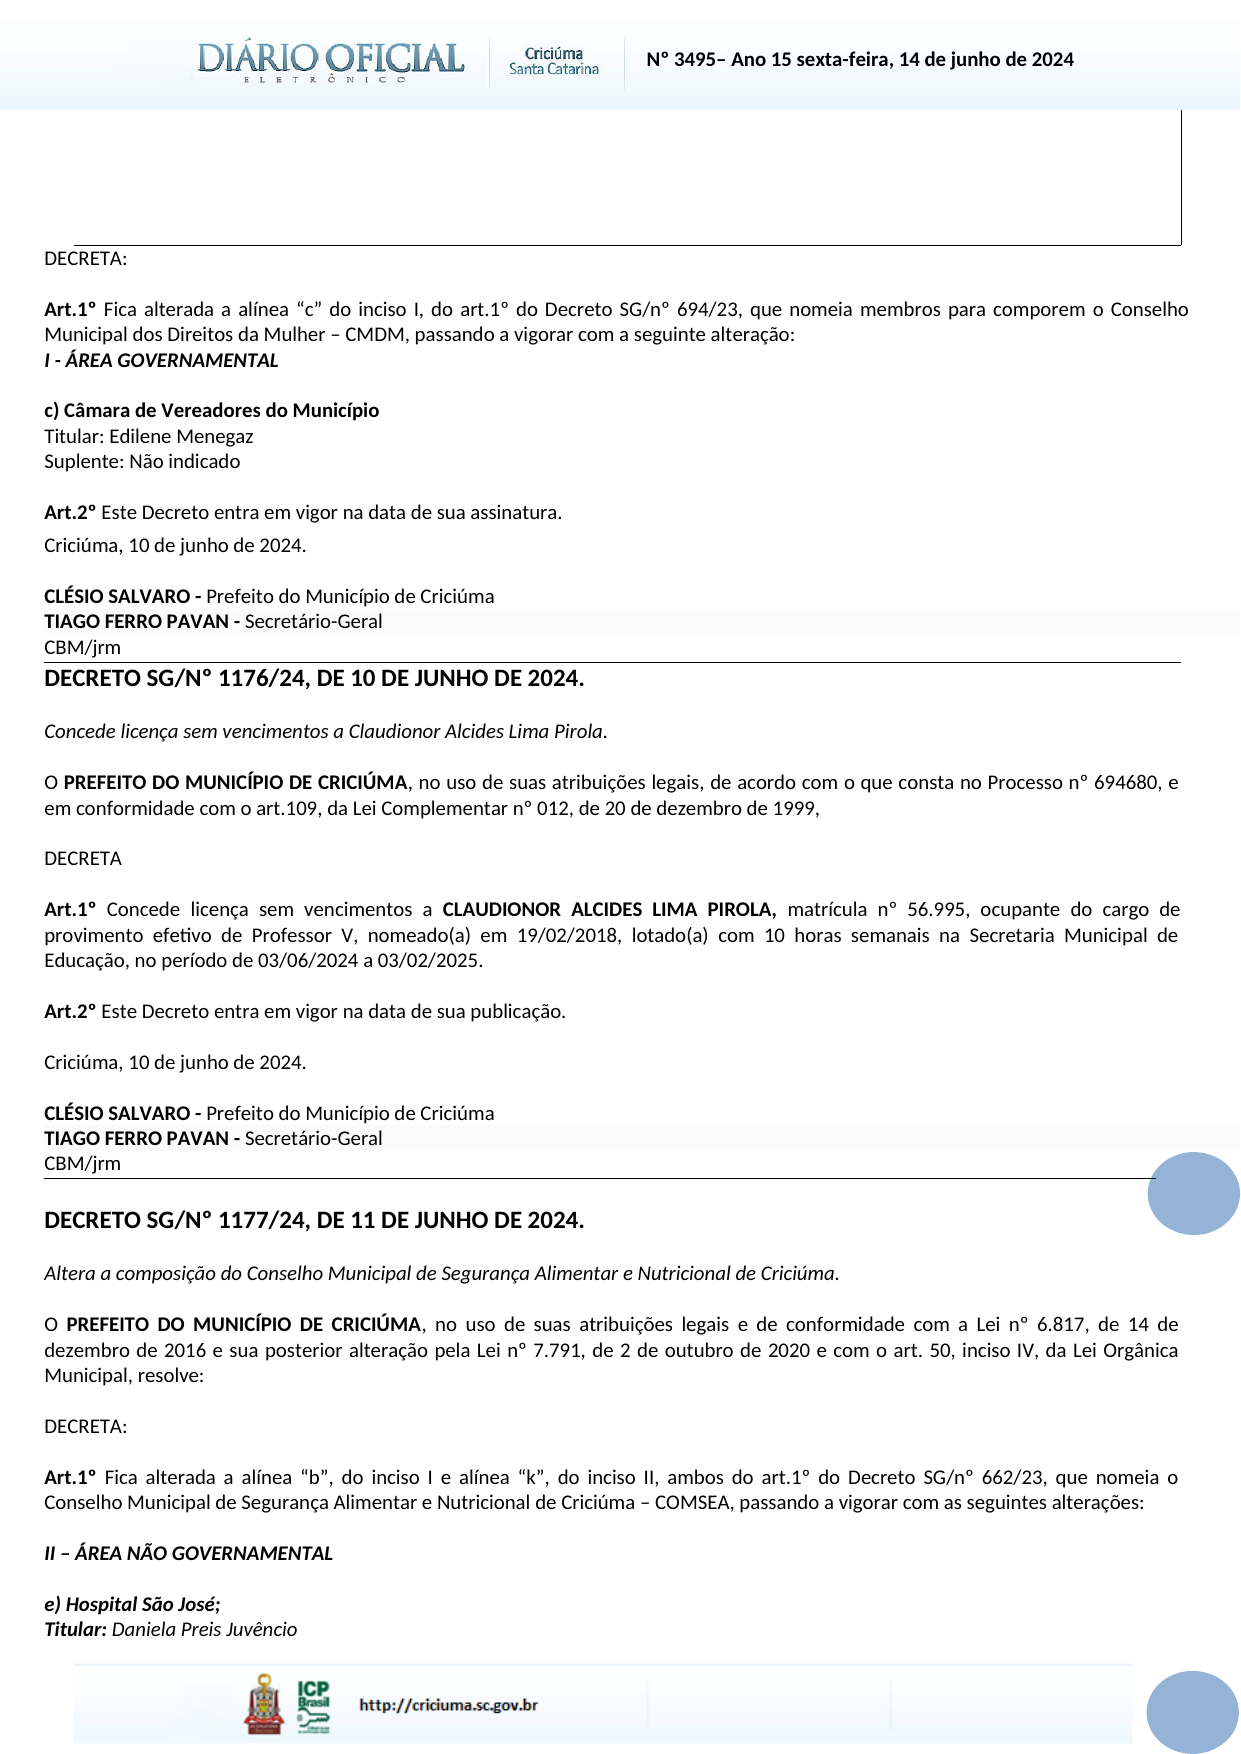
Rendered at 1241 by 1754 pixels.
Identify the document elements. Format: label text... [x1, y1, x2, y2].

text II – ÁREA NÃO GOVERNAMENTAL [44, 1540, 1181, 1566]
text Titular: Edilene Menegaz [44, 423, 1181, 448]
text Criciúma, 10 de junho de 2024. [44, 532, 1181, 558]
text DECRETO SG/Nº 1177/24, DE 11 DE JUNHO DE 2024. [44, 1204, 1181, 1235]
text DECRETA: [44, 245, 1191, 271]
text CBM/jrm [44, 1151, 1156, 1178]
text Art.2º Este Decreto entra em vigor na data de sua publicação. [44, 998, 1181, 1023]
text CLÉSIO SALVARO - Prefeito do Município de Criciúma [44, 583, 1240, 609]
text Art.1º Fica alterada a alínea “c” do inciso I, do art.1º do Decreto SG/nº 694/23, que nomeia membros para comporem o Conselho Municipal dos Direitos da Mulher – CMDM, passando a vigorar com a seguinte alteração: [44, 296, 1191, 347]
text Altera a composição do Conselho Municipal de Segurança Alimentar e Nutricional de Criciúma. [44, 1261, 1181, 1286]
text TIAGO FERRO PAVAN - Secretário-Geral [44, 1125, 1240, 1151]
text Art.1º Fica alterada a alínea “b”, do inciso I e alínea “k”, do inciso II, ambos do art.1º do Decreto SG/nº 662/23, que nomeia o Conselho Municipal de Segurança Alimentar e Nutricional de Criciúma – COMSEA, passando a vigorar com as seguintes alterações: [44, 1464, 1181, 1515]
text Concede licença sem vencimentos a Claudionor Alcides Lima Pirola. [44, 718, 1181, 744]
text DECRETO SG/Nº 1176/24, DE 10 DE JUNHO DE 2024. [44, 663, 1181, 693]
text TIAGO FERRO PAVAN - Secretário-Geral [44, 609, 1240, 634]
text Criciúma, 10 de junho de 2024. [44, 1049, 1156, 1074]
text I - ÁREA GOVERNAMENTAL [44, 347, 1181, 372]
text e) Hospital São José; [44, 1591, 1181, 1616]
text CBM/jrm [44, 634, 1181, 662]
text Suplente: Não indicado [44, 448, 1181, 474]
text Titular: Daniela Preis Juvêncio [44, 1616, 1181, 1642]
text DECRETA: [44, 1413, 1181, 1438]
text DECRETA [44, 846, 1181, 871]
text c) Câmara de Vereadores do Município [44, 398, 1181, 423]
text Art.2º Este Decreto entra em vigor na data de sua assinatura. [44, 499, 1181, 525]
text Art.1º Concede licença sem vencimentos a CLAUDIONOR ALCIDES LIMA PIROLA, matrícula nº 56.995, ocupante do cargo de provimento efetivo de Professor V, nomeado(a) em 19/02/2018, lotado(a) com 10 horas semanais na Secretaria Municipal de Educação, no período de 03/06/2024 a 03/02/2025. [44, 896, 1181, 973]
text CLÉSIO SALVARO - Prefeito do Município de Criciúma [44, 1100, 1240, 1125]
text O PREFEITO DO MUNICÍPIO DE CRICIÚMA, no uso de suas atribuições legais, de acordo com o que consta no Processo nº 694680, e em conformidade com o art.109, da Lei Complementar nº 012, de 20 de dezembro de 1999, [44, 769, 1181, 820]
text O PREFEITO DO MUNICÍPIO DE CRICIÚMA, no uso de suas atribuições legais e de conformidade com a Lei nº 6.817, de 14 de dezembro de 2016 e sua posterior alteração pela Lei nº 7.791, de 2 de outubro de 2020 e com o art. 50, inciso IV, da Lei Orgânica Municipal, resolve: [44, 1311, 1181, 1388]
